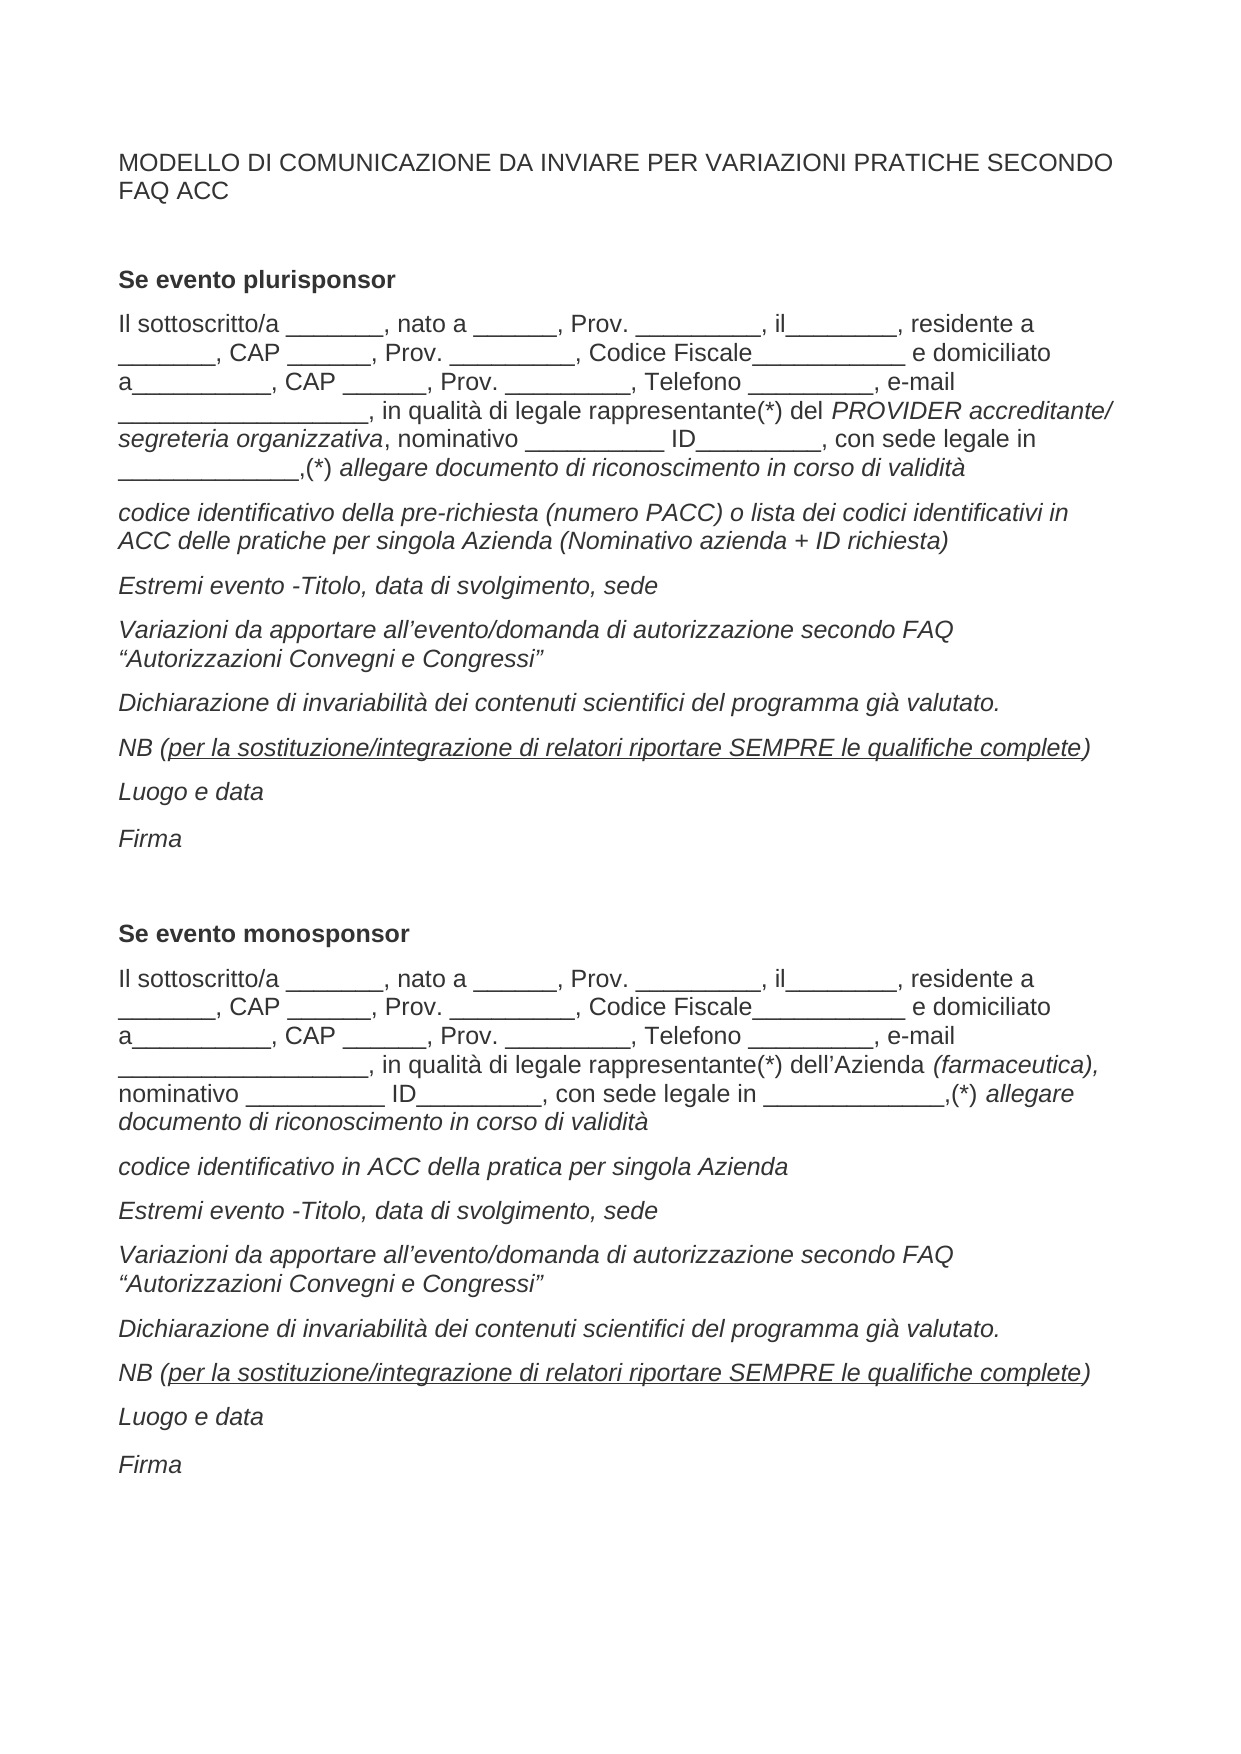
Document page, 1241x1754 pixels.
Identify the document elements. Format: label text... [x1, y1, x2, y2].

text Variazioni da apportare all’evento/domanda di autorizzazione secondo FAQ “Autorizzazioni Convegni e Congressi” [118, 615, 1122, 673]
text Se evento monosponsor [118, 919, 1122, 948]
text MODELLO DI COMUNICAZIONE DA INVIARE PER VARIAZIONI PRATICHE SECONDO FAQ ACC [118, 148, 1122, 205]
text Estremi evento -Titolo, data di svolgimento, sede [118, 1196, 1122, 1225]
text Dichiarazione di invariabilità dei contenuti scientifici del programma già valutato. [118, 688, 1122, 717]
text Firma [118, 824, 1122, 853]
text Se evento plurisponsor [118, 265, 1122, 294]
text Variazioni da apportare all’evento/domanda di autorizzazione secondo FAQ “Autorizzazioni Convegni e Congressi” [118, 1240, 1122, 1298]
text Il sottoscritto/a _______, nato a ______, Prov. _________, il________, residente a _______, CAP ______, Prov. _________, Codice Fiscale___________ e domiciliato a__________, CAP ______, Prov. _________, Telefono _________, e-mail __________________, in qualità di legale rappresentante(*) dell’Azienda (farmaceutica), nominativo __________ ID_________, con sede legale in _____________,(*) allegare documento di riconoscimento in corso di validità [118, 963, 1122, 1136]
text Estremi evento -Titolo, data di svolgimento, sede [118, 571, 1122, 599]
text Dichiarazione di invariabilità dei contenuti scientifici del programma già valutato. [118, 1313, 1122, 1342]
text Luogo e data [118, 1402, 1122, 1431]
text NB (per la sostituzione/integrazione di relatori riportare SEMPRE le qualifiche complete) [118, 733, 1122, 761]
text Il sottoscritto/a _______, nato a ______, Prov. _________, il________, residente a _______, CAP ______, Prov. _________, Codice Fiscale___________ e domiciliato a__________, CAP ______, Prov. _________, Telefono _________, e-mail __________________, in qualità di legale rappresentante(*) del PROVIDER accreditante/ segreteria organizzativa, nominativo __________ ID_________, con sede legale in _____________,(*) allegare documento di riconoscimento in corso di validità [118, 309, 1122, 482]
text codice identificativo della pre-richiesta (numero PACC) o lista dei codici identificativi in ACC delle pratiche per singola Azienda (Nominativo azienda + ID richiesta) [118, 498, 1122, 555]
text Firma [118, 1450, 1122, 1478]
text Luogo e data [118, 777, 1122, 806]
text codice identificativo in ACC della pratica per singola Azienda [118, 1152, 1122, 1180]
text NB (per la sostituzione/integrazione di relatori riportare SEMPRE le qualifiche complete) [118, 1358, 1122, 1387]
